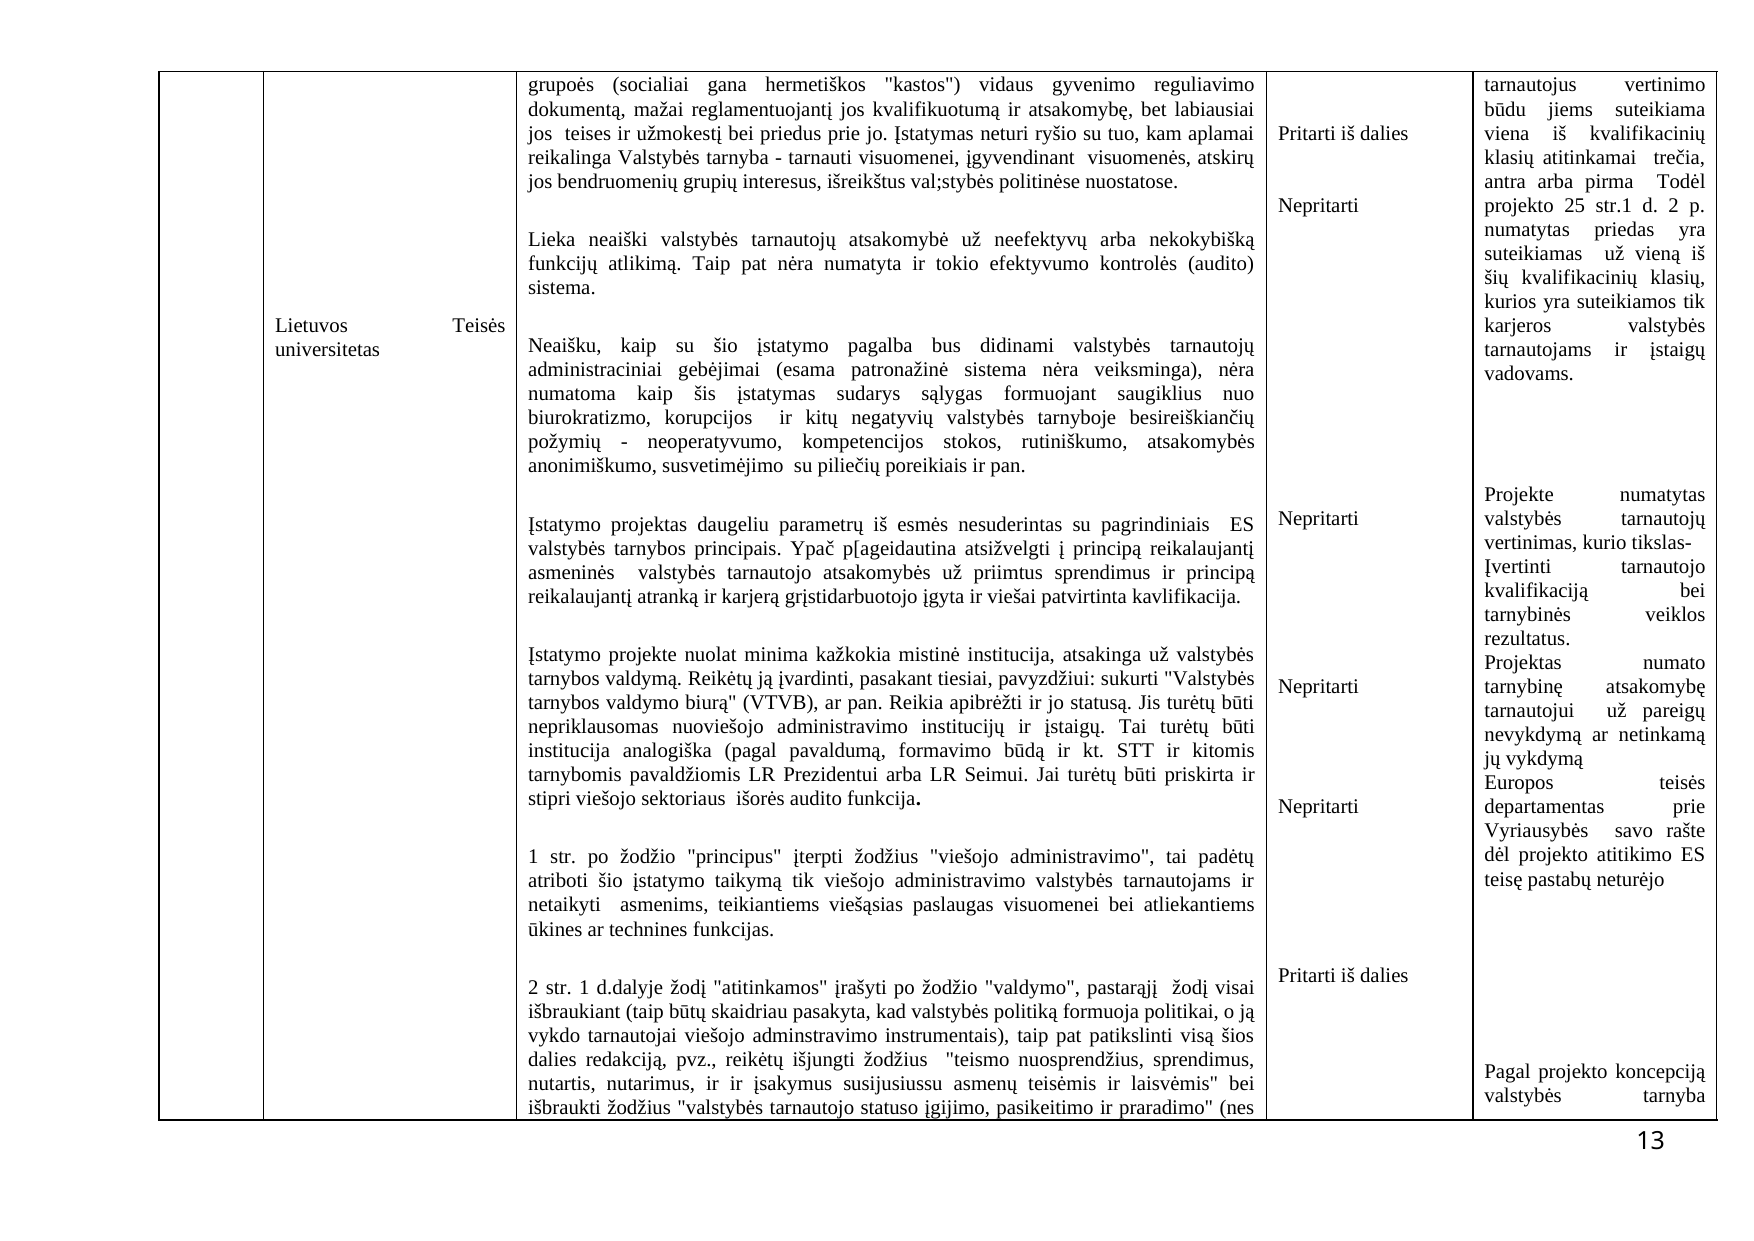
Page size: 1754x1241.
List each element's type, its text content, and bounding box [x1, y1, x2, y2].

table_cell tarnautojus vertinimo būdu jiems suteikiama viena iš kvalifikacinių klasių atitinkamai trečia, antra arba pirma Todėl projekto 25 str.1 d. 2 p. numatytas priedas yra suteikiamas už vieną iš šių kvalifikacinių klasių, kurios yra suteikiamos tik karjeros valstybės tarnautojams ir įstaigų vadovams. Projekte numatytas valstybės tarnautojų vertinimas, kurio tikslas- Įvertinti tarnautojo kvalifikaciją bei tarnybinės veiklos rezultatus. Projektas numato tarnybinę atsakomybę tarnautojui už pareigų nevykdymą ar netinkamą jų vykdymą Europos teisės departamentas prie Vyriausybės savo rašte dėl projekto atitikimo ES teisę pastabų neturėjo Pagal projekto koncepciją valstybės tarnyba [1474, 72, 1716, 1119]
table_cell Pritarti iš dalies Nepritarti Nepritarti Nepritarti Nepritarti Pritarti iš dalies [1267, 72, 1472, 1119]
table_cell [160, 72, 263, 1119]
table_cell grupoės (socialiai gana hermetiškos "kastos") vidaus gyvenimo reguliavimo dokumentą, mažai reglamentuojantį jos kvalifikuotumą ir atsakomybę, bet labiausiai jos teises ir užmokestį bei priedus prie jo. Įstatymas neturi ryšio su tuo, kam aplamai reikalinga Valstybės tarnyba - tarnauti visuomenei, įgyvendinant visuomenės, atskirų jos bendruomenių grupių interesus, išreikštus val;stybės politinėse nuostatose. Lieka neaiški valstybės tarnautojų atsakomybė už neefektyvų arba nekokybišką funkcijų atlikimą. Taip pat nėra numatyta ir tokio efektyvumo kontrolės (audito) sistema. Neaišku, kaip su šio įstatymo pagalba bus didinami valstybės tarnautojų administraciniai gebėjimai (esama patronažinė sistema nėra veiksminga), nėra numatoma kaip šis įstatymas sudarys sąlygas formuojant saugiklius nuo biurokratizmo, korupcijos ir kitų negatyvių valstybės tarnyboje besireiškiančių požymių - neoperatyvumo, kompetencijos stokos, rutiniškumo, atsakomybės anonimiškumo, susvetimėjimo su piliečių poreikiais ir pan. Įstatymo projektas daugeliu parametrų iš esmės nesuderintas su pagrindiniais ES valstybės tarnybos principais. Ypač p[ageidautina atsižvelgti į principą reikalaujantį asmeninės valstybės tarnautojo atsakomybės už priimtus sprendimus ir principą reikalaujantį atranką ir karjerą grįstidarbuotojo įgyta ir viešai patvirtinta kavlifikacija. Įstatymo projekte nuolat minima kažkokia mistinė institucija, atsakinga už valstybės tarnybos valdymą. Reikėtų ją įvardinti, pasakant tiesiai, pavyzdžiui: sukurti "Valstybės tarnybos valdymo biurą" (VTVB), ar pan. Reikia apibrėžti ir jo statusą. Jis turėtų būti nepriklausomas nuoviešojo administravimo institucijų ir įstaigų. Tai turėtų būti institucija analogiška (pagal pavaldumą, formavimo būdą ir kt. STT ir kitomis tarnybomis pavaldžiomis LR Prezidentui arba LR Seimui. Jai turėtų būti priskirta ir stipri viešojo sektoriaus išorės audito funkcija. 1 str. po žodžio "principus" įterpti žodžius "viešojo administravimo", tai padėtų atriboti šio įstatymo taikymą tik viešojo administravimo valstybės tarnautojams ir netaikyti asmenims, teikiantiems viešąsias paslaugas visuomenei bei atliekantiems ūkines ar technines funkcijas. 2 str. 1 d.dalyje žodį "atitinkamos" įrašyti po žodžio "valdymo", pastarąjį žodį visai išbraukiant (taip būtų skaidriau pasakyta, kad valstybės politiką formuoja politikai, o ją vykdo tarnautojai viešojo adminstravimo instrumentais), taip pat patikslinti visą šios dalies redakciją, pvz., reikėtų išjungti žodžius "teismo nuosprendžius, sprendimus, nutartis, nutarimus, ir ir įsakymus susijusiussu asmenų teisėmis ir laisvėmis" bei išbraukti žodžius "valstybės tarnautojo statuso įgijimo, pasikeitimo ir praradimo" (nes [517, 72, 1266, 1119]
table_cell Lietuvos Teisės universitetas [264, 72, 516, 1119]
